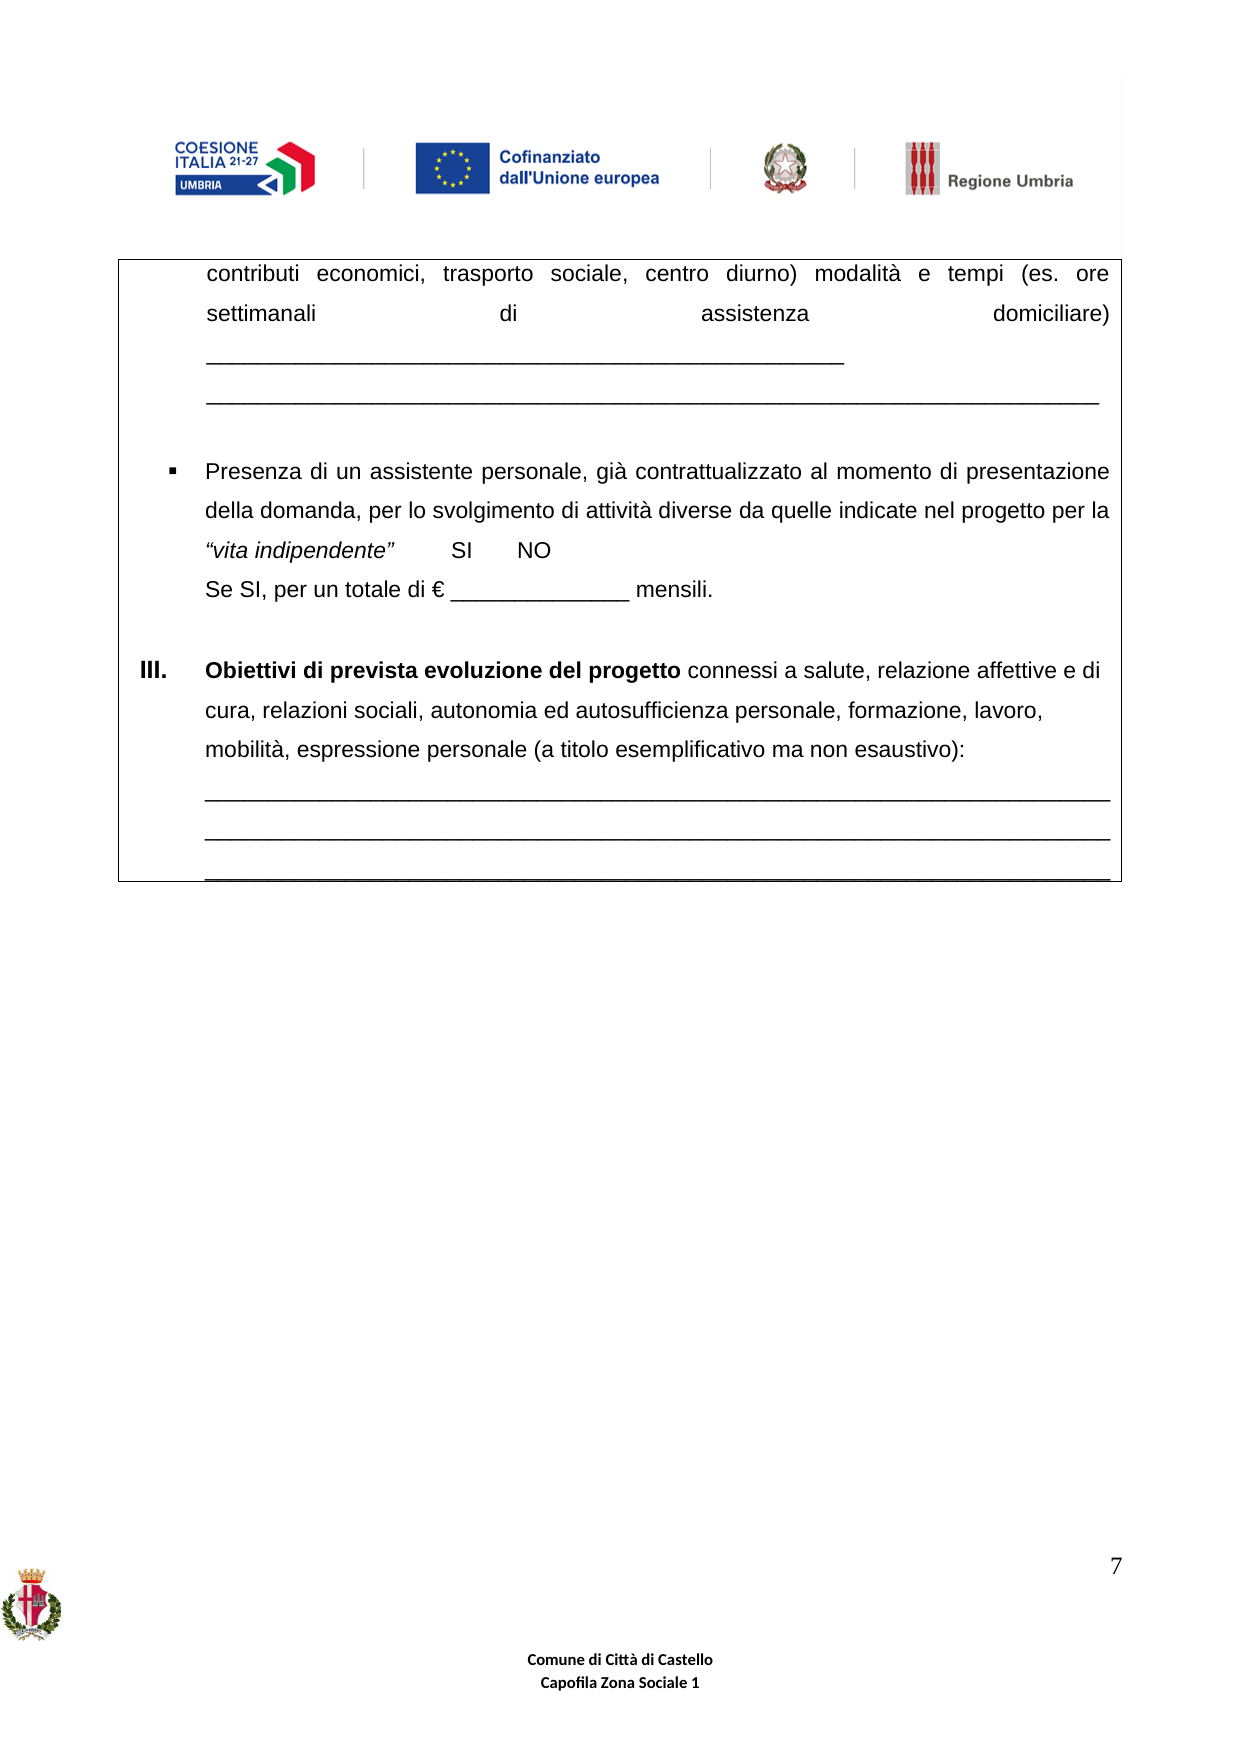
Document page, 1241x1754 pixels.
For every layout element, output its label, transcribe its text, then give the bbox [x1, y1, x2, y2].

table_header di voler realizzare il seguente progetto personale per la “vita indipendente”: Obiettivi di vita che si intendono perseguire connessi a salute, relazione affettive e di cura, relazioni sociali, autonomia ed autosufficienza personale, formazione, lavoro, mobilità, espressione personale (a titolo esemplificativo ma non esaustivo) e indicazione in mesi della durata del progetto: ________________________________________________________________________________________________________________________________________________________________________________________________________________________________________________________________________________________________________________________________________________________________________________________________________________________________________________________________________________________________________________________________________________________________________________________________________________________________ Condizione attuale: Ricovero presso una struttura residenziale al momento della presentazione della domanda: SI NO Svolgimento di uno stage formativo/lavorativo al fine di concludere il proprio percorso scolastico (solo per persone di età inferiore ai 18 anni, ma comunque superiore a 16, al momento di presentazione della domanda): SI NO Esistenza di un progetto di “vita indipendente” in corso (solo per i richiedenti di età superiore a 64 anni al momento di presentazione della domanda): SI NO Svolgimento di un lavoro SI NO Se SI, quale _________________________________________ Specificare tipologia contratto ____________________________ Frequenza di un corso di studio SI NO Se SI, quale _________________________________________ Presso _____________________________________________ Possesso di patente di guida SI NO Rilasciata da ________________ data di scadenza _______________; Se NO, indicare il mezzo con il abitualmente si sposta ___________________________ ______________________________________________________________________ Beneficio di servizi /interventi sociali, socio-sanitari, sanitari SI NO Se SI, specificare di quali interventi o prestazioni si beneficia (es. assistenza domiciliare, contributi economici, trasporto sociale, centro diurno) modalità e tempi (es. ore settimanali di assistenza domiciliare) __________________________________________________ ______________________________________________________________________ Presenza di un assistente personale, già contrattualizzato al momento di presentazione della domanda, per lo svolgimento di attività diverse da quelle indicate nel progetto per la “vita indipendente” SI NO Se SI, per un totale di € ______________ mensili. Obiettivi di prevista evoluzione del progetto connessi a salute, relazione affettive e di cura, relazioni sociali, autonomia ed autosufficienza personale, formazione, lavoro, mobilità, espressione personale (a titolo esemplificativo ma non esaustivo): _______________________________________________________________________________________________________________________________________________________________________________________________________________________________________________________________________________________________________________________________________________________________________________________________________________________________________________________________________________________________________________________________________________________________________________________ Necessità della persona: _________________________________________________________________________________________________________________________________________________________________________________________________________________________________________________________________________________________________________________________________________________________________________________________________________________________________________________________________________________________________________________ Assunzione con contratto di lavoro dell’assistente personale nel rispetto della normativa vigente: SI NO Generalità dell’assistente personale (se conosciute al momento di presentazione della domanda): Cognome ______________________________ Nome ________________________________ nato/a il ________ a ________________________ Prov. ________ e residente in ___________________________ Via / P.zza ____________________ n° _____ CAP__________ tel. ___________________ Codice Fiscale _________________________ Presenza di persone amici e/o parenti di supporto nella realizzazione del progetto di “vita indipendente” : SI NO Generalità dell’amico/parente (se conosciute al momento di presentazione della domanda): Cognome ______________________________ Nome _________________________________ nato/a il _________ a ____________________ Prov.________ e residente in _________________________ Via / P.zza ______________________ n° _______ CAP_____________ tel. ___________________ Codice Fiscale _________________________ Descrizione delle attività per le quali si prevede il supporto dell’assistente personale e/o del familiare, dell’amico o di altro parente (specificare a parte le attività previste per l’assistente personale e la loro eventuale evoluzione durante il periodo di durata del progetto): attività di mobilità personale: _______________________________________________ ______________________________________________________________________ attività di cura della persona: _______________________________________________ ______________________________________________________________________ attività lavorative: ________________________________________________________ ______________________________________________________________________ attività scolastiche, universitarie e formative: __________________________________ _____________________________________________________________________ attività per il tempo libero e l’inclusione sociale: ________________________________ ______________________________________________________________________ attività di comunicazione: _________________________________________________ ______________________________________________________________________ Altro, specificare: ________________________________________________________ ______________________________________________________________________ Abitazione presso la quale si intende realizzare il proprio progetto per la “vita indipendente”: Stato __________ Città ______________________ Via/P.zza ____________________ vani n. ______ Breve descrizione ___________________________________________ ______________________________________________________________________ Di proprietà (o con mutuo) In uso gratuito Usufrutto In affitto con contratto canone previsto nel contratto € ________________ Altro, specificare ________________________________________________ Presenza servizi igienici adeguati SI NO Presenza di una superficie adeguata al numero di persone conviventi SI NO Presenza di barriere SI NO Se SI, specificare: Esterne __________________________________________________________ Interne __________________________________________________________ Presenza di un adeguato servizio pubblico di trasporto SI NO Se NO, specificare quali sono le principali problematiche ___________________ _________________________________________________________________ Ausili tecnologici all’autonomia personale (specificare) __________________________ _______________________________________________________________________ Costi previsti, con riferimento alle tipologie ammissibili: Assistente personale: Stipendio € ______________________ Contributi € ______________________ Totale busta paga mensile (durata in mesi del rapporto di lavoro): € _____________ Costo totale (totale buste paga per durata in mesi): € _____________ Canone di locazione di unità immobiliare (totale): € ______________ Ausili tecnologici all’autonomia personale (totale): € ______________ Totale FSE+: € _______________ Altri costi totale (specificare): € __________________________ [119, 260, 1121, 881]
picture [118, 73, 1122, 259]
